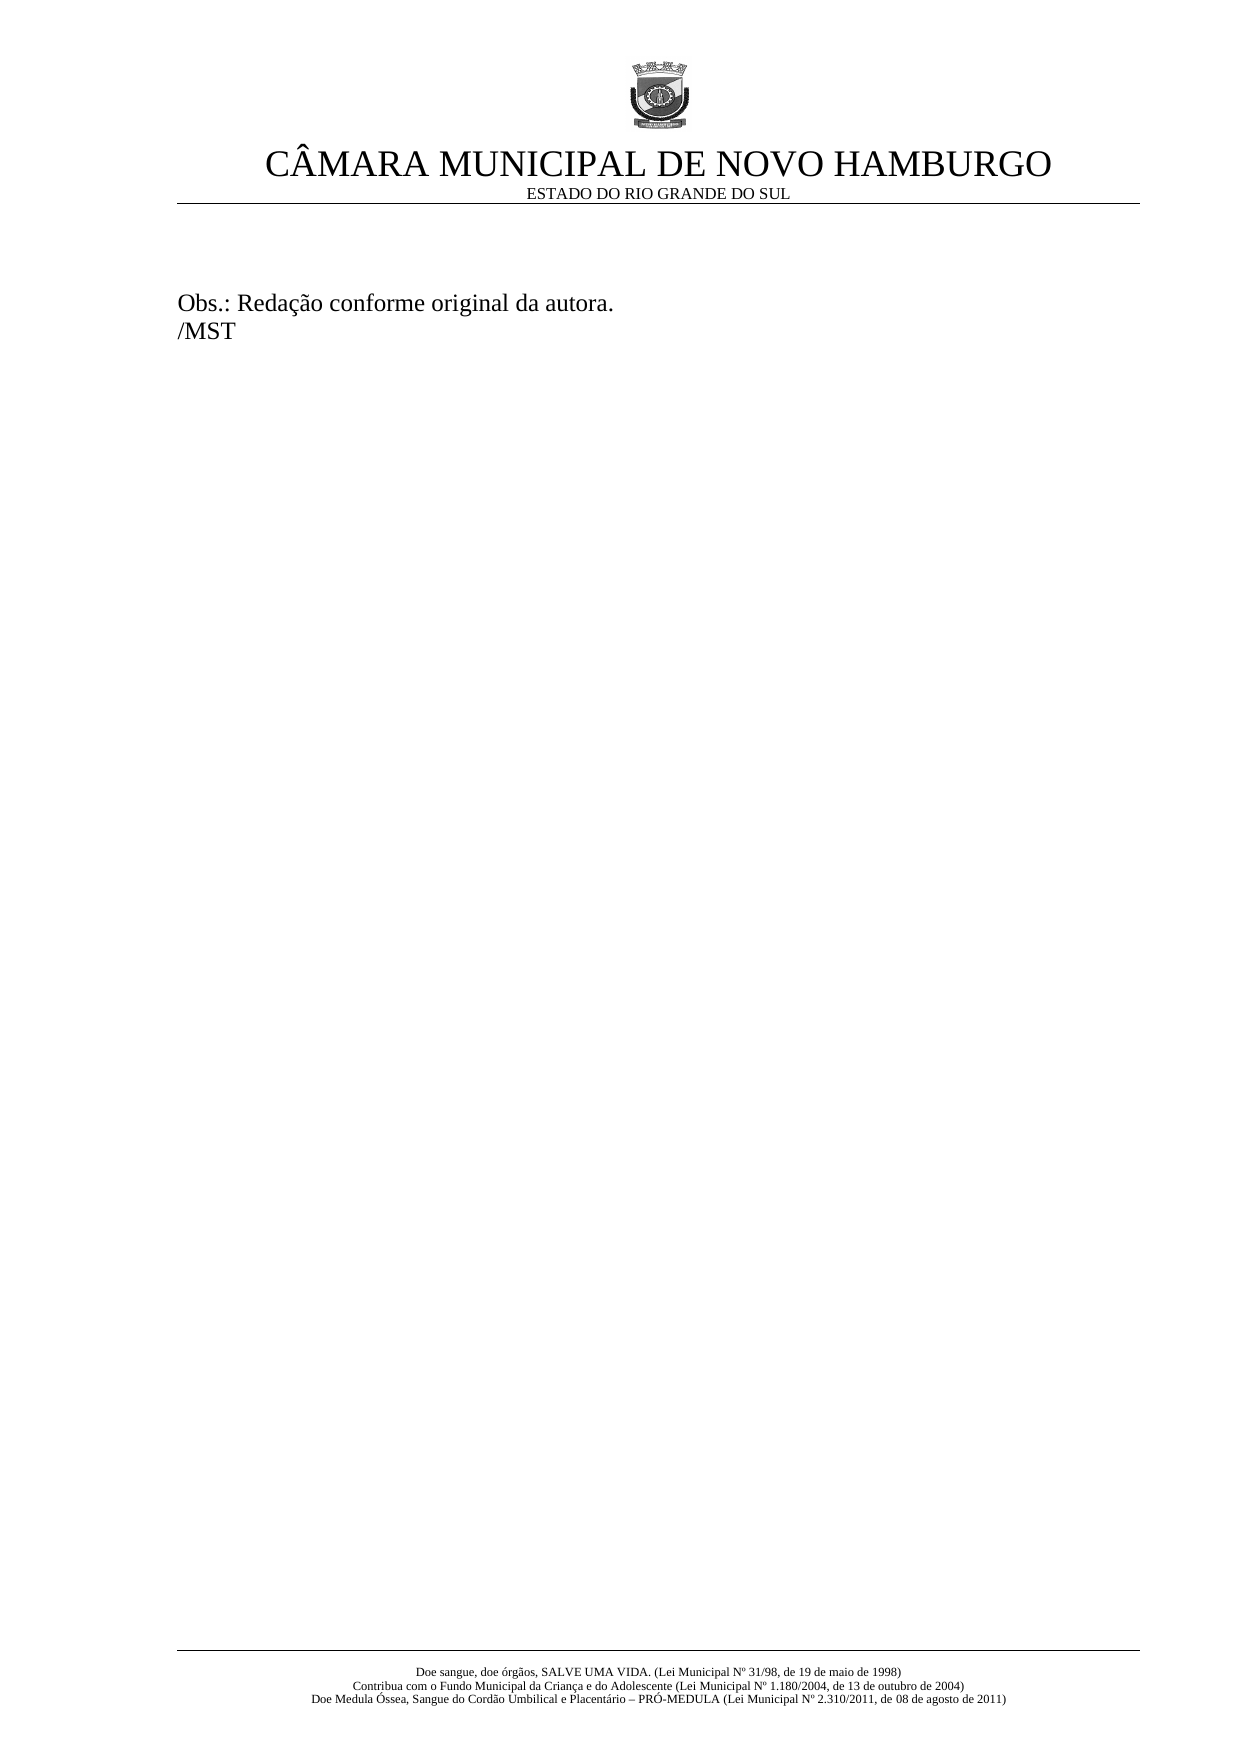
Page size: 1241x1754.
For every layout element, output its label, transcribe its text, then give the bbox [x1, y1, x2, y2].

text Obs.: Redação conforme original da autora. [177, 289, 1140, 317]
text /MST [177, 317, 1140, 344]
